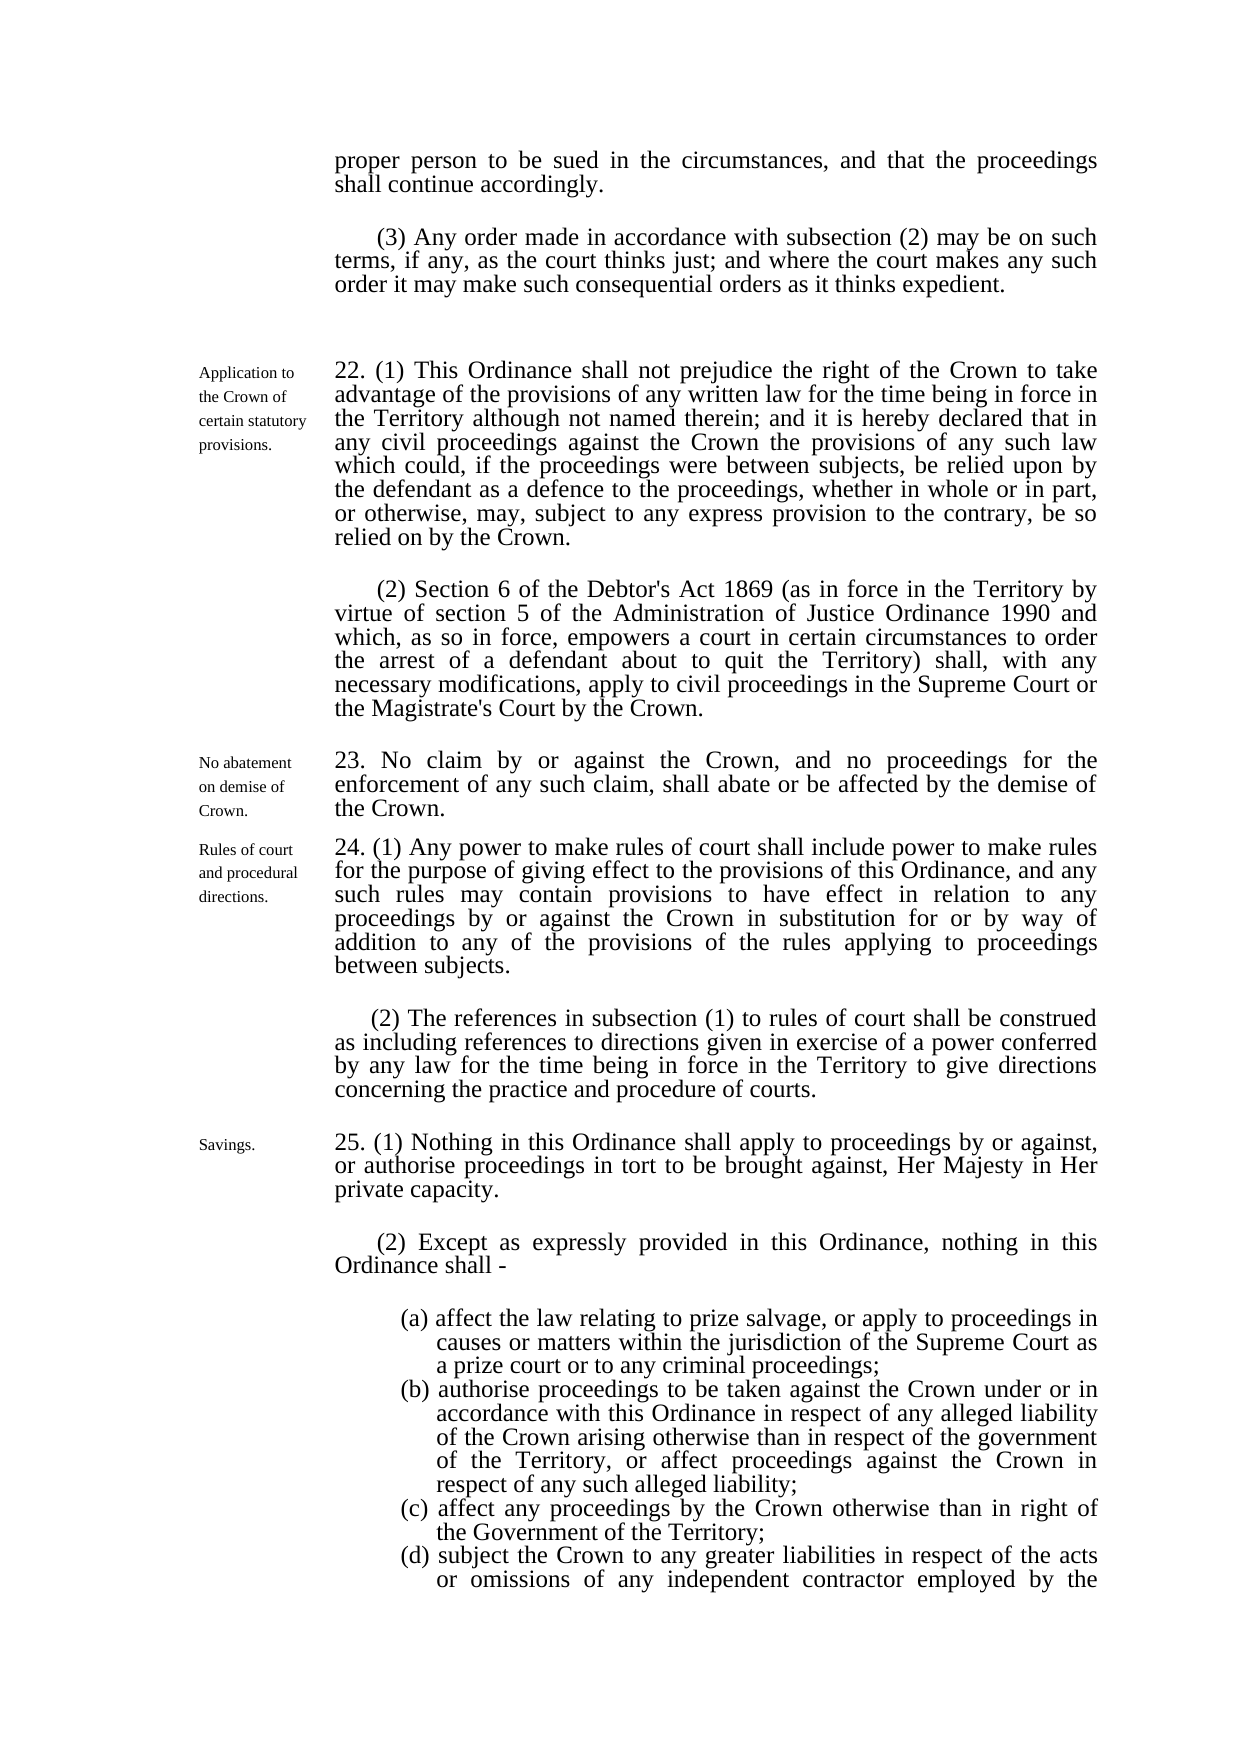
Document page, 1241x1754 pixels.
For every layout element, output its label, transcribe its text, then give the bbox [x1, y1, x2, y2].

table_cell [323, 1203, 1110, 1231]
table_cell (c) affect any proceedings by the Crown otherwise than in right of the Government of the Territory; [323, 1498, 1110, 1545]
table_cell [187, 150, 323, 197]
table_cell [323, 721, 1110, 750]
table_cell [323, 1103, 1110, 1131]
table_cell proper person to be sued in the circumstances, and that the proceedings shall continue accordingly. [323, 150, 1110, 197]
table_cell [323, 550, 1110, 579]
table_cell Application to the Crown of certain statutory provisions. [187, 360, 323, 550]
table_cell (2) Section 6 of the Debtor's Act 1869 (as in force in the Territory by virtue of section 5 of the Administration of Justice Ordinance 1990 and which, as so in force, empowers a court in certain circumstances to order the arrest of a defendant about to quit the Territory) shall, with any necessary modifications, apply to civil proceedings in the Supreme Court or the Magistrate's Court by the Crown. [323, 579, 1110, 721]
table_cell [187, 721, 323, 750]
table_cell [187, 1008, 323, 1102]
table_cell (a) affect the law relating to prize salvage, or apply to proceedings in causes or matters within the jurisdiction of the Supreme Court as a prize court or to any criminal proceedings; [323, 1308, 1110, 1379]
table_cell (b) authorise proceedings to be taken against the Crown under or in accordance with this Ordinance in respect of any alleged liability of the Crown arising otherwise than in respect of the government of the Territory, or affect proceedings against the Crown in respect of any such alleged liability; [323, 1379, 1110, 1497]
table_cell [187, 198, 323, 226]
table_cell [323, 331, 1110, 360]
table_cell No abatement on demise of Crown. [187, 750, 323, 836]
table_cell [187, 1308, 323, 1604]
table_cell (3) Any order made in accordance with subsection (2) may be on such terms, if any, as the court thinks just; and where the court makes any such order it may make such consequential orders as it thinks expedient. [323, 226, 1110, 331]
table_cell Savings. [187, 1131, 323, 1202]
table_cell 23. No claim by or against the Crown, and no proceedings for the enforcement of any such claim, shall abate or be affected by the demise of the Crown. [323, 750, 1110, 836]
table_cell Rules of court and procedural directions. [187, 836, 323, 979]
table_cell (2) The references in subsection (1) to rules of court shall be construed as including references to directions given in exercise of a power conferred by any law for the time being in force in the Territory to give directions concerning the practice and procedure of courts. [323, 1008, 1110, 1102]
table_cell [187, 1279, 323, 1307]
table_cell [323, 1279, 1110, 1307]
table_cell (d) subject the Crown to any greater liabilities in respect of the acts or omissions of any independent contractor employed by the [323, 1545, 1110, 1604]
table_cell (2) Except as expressly provided in this Ordinance, nothing in this Ordinance shall - [323, 1231, 1110, 1279]
table_cell [187, 579, 323, 721]
table_cell [187, 1203, 323, 1231]
table_cell [187, 226, 323, 331]
table_cell [187, 1231, 323, 1279]
table_cell [187, 550, 323, 579]
table_cell [187, 979, 323, 1007]
table_cell [187, 1103, 323, 1131]
table_cell 24. (1) Any power to make rules of court shall include power to make rules for the purpose of giving effect to the provisions of this Ordinance, and any such rules may contain provisions to have effect in relation to any proceedings by or against the Crown in substitution for or by way of addition to any of the provisions of the rules applying to proceedings between subjects. [323, 836, 1110, 979]
table_cell [187, 331, 323, 360]
table_cell 22. (1) This Ordinance shall not prejudice the right of the Crown to take advantage of the provisions of any written law for the time being in force in the Territory although not named therein; and it is hereby declared that in any civil proceedings against the Crown the provisions of any such law which could, if the proceedings were between subjects, be relied upon by the defendant as a defence to the proceedings, whether in whole or in part, or otherwise, may, subject to any express provision to the contrary, be so relied on by the Crown. [323, 360, 1110, 550]
table_cell 25. (1) Nothing in this Ordinance shall apply to proceedings by or against, or authorise proceedings in tort to be brought against, Her Majesty in Her private capacity. [323, 1131, 1110, 1202]
table_cell [323, 198, 1110, 226]
table_cell [323, 979, 1110, 1007]
